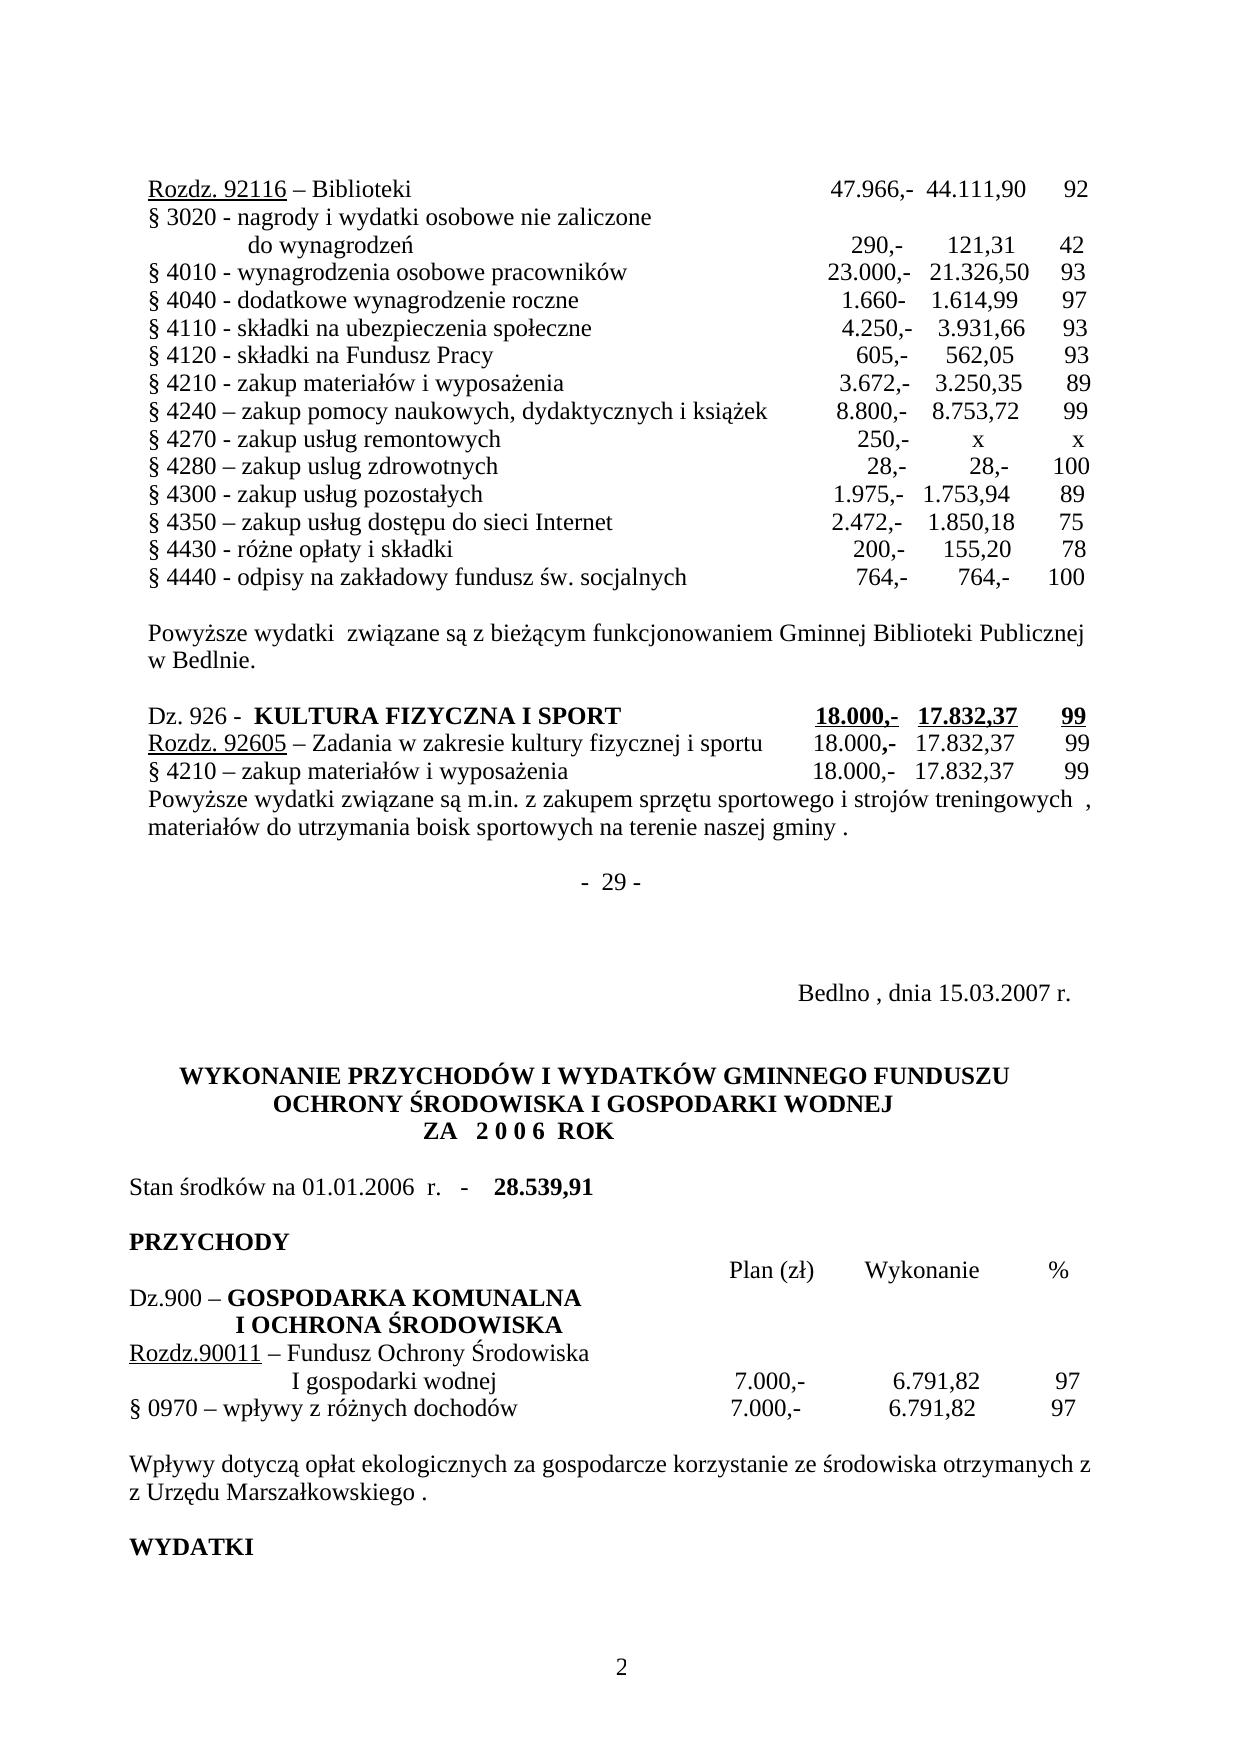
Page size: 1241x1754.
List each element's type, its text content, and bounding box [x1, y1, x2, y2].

text § 4210 – zakup materiałów i wyposażenia 18.000,- 17.832,37 99 [148, 757, 1092, 785]
text § 4010 - wynagrodzenia osobowe pracowników 23.000,- 21.326,50 93 [148, 258, 1092, 286]
text Powyższe wydatki związane są z bieżącym funkcjonowaniem Gminnej Biblioteki Publicznej [148, 619, 1092, 646]
text § 3020 - nagrody i wydatki osobowe nie zaliczone [148, 203, 1092, 231]
text § 4300 - zakup usług pozostałych 1.975,- 1.753,94 89 [148, 480, 1092, 508]
text OCHRONY ŚRODOWISKA I GOSPODARKI WODNEJ [129, 1090, 1092, 1117]
text § 4270 - zakup usług remontowych 250,- x x [148, 425, 1092, 452]
text Plan (zł) Wykonanie % [129, 1256, 1092, 1284]
text z Urzędu Marszałkowskiego . [129, 1478, 1092, 1505]
text I OCHRONA ŚRODOWISKA [129, 1311, 1092, 1339]
text Wpływy dotyczą opłat ekologicznych za gospodarcze korzystanie ze środowiska otrzymanych z [129, 1450, 1092, 1478]
text PRZYCHODY [129, 1228, 1092, 1256]
text § 4120 - składki na Fundusz Pracy 605,- 562,05 93 [148, 342, 1092, 369]
text ZA 2 0 0 6 ROK [129, 1117, 1092, 1145]
text Rozdz. 92605 – Zadania w zakresie kultury fizycznej i sportu 18.000,- 17.832,37 99 [148, 729, 1092, 757]
text § 4210 - zakup materiałów i wyposażenia 3.672,- 3.250,35 89 [148, 369, 1092, 397]
text WYKONANIE PRZYCHODÓW I WYDATKÓW GMINNEGO FUNDUSZU [129, 1062, 1092, 1090]
text § 0970 – wpływy z różnych dochodów 7.000,- 6.791,82 97 [129, 1394, 1092, 1422]
text do wynagrodzeń 290,- 121,31 42 [148, 231, 1092, 258]
text Stan środków na 01.01.2006 r. - 28.539,91 [129, 1173, 1092, 1201]
text § 4110 - składki na ubezpieczenia społeczne 4.250,- 3.931,66 93 [148, 314, 1092, 342]
text Powyższe wydatki związane są m.in. z zakupem sprzętu sportowego i strojów treningowych , materiałów do utrzymania boisk sportowych na terenie naszej gminy . [129, 785, 1092, 840]
text Rozdz. 92116 – Biblioteki 47.966,- 44.111,90 92 [148, 175, 1092, 203]
text Dz.900 – GOSPODARKA KOMUNALNA [129, 1284, 1092, 1311]
text w Bedlnie. [148, 646, 1092, 674]
text - 29 - [129, 868, 1092, 896]
text WYDATKI [129, 1533, 1092, 1561]
text § 4440 - odpisy na zakładowy fundusz św. socjalnych 764,- 764,- 100 [148, 563, 1092, 591]
text Rozdz.90011 – Fundusz Ochrony Środowiska [129, 1339, 1092, 1367]
text I gospodarki wodnej 7.000,- 6.791,82 97 [129, 1367, 1092, 1394]
text § 4430 - różne opłaty i składki 200,- 155,20 78 [148, 536, 1092, 563]
text § 4280 – zakup uslug zdrowotnych 28,- 28,- 100 [148, 452, 1092, 480]
text Bedlno , dnia 15.03.2007 r. [129, 979, 1092, 1007]
text Dz. 926 - KULTURA FIZYCZNA I SPORT 18.000,- 17.832,37 99 [148, 702, 1092, 729]
text § 4350 – zakup usług dostępu do sieci Internet 2.472,- 1.850,18 75 [148, 508, 1092, 536]
text § 4040 - dodatkowe wynagrodzenie roczne 1.660- 1.614,99 97 [148, 286, 1092, 314]
text § 4240 – zakup pomocy naukowych, dydaktycznych i książek 8.800,- 8.753,72 99 [148, 397, 1092, 425]
